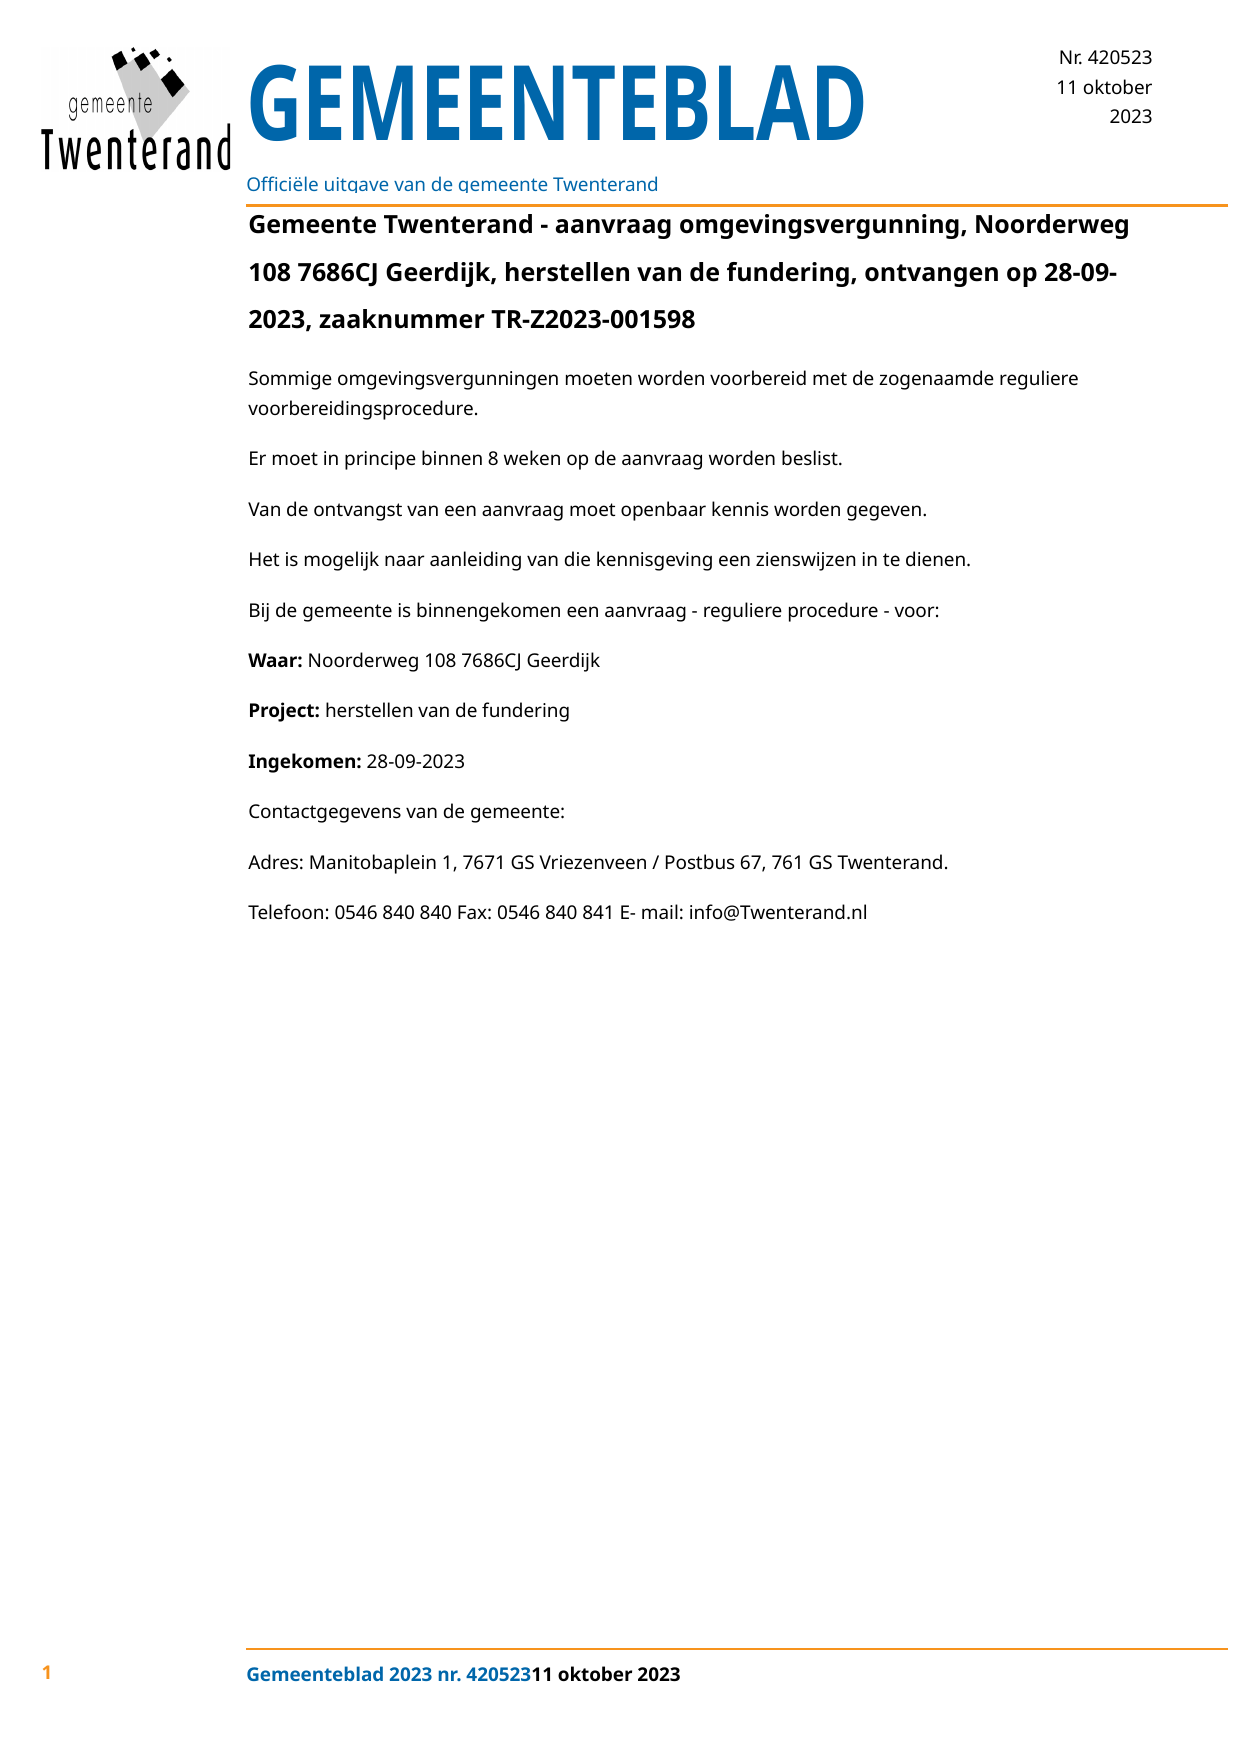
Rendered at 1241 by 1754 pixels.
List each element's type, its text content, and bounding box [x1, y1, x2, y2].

text Adres: Manitobaplein 1, 7671 GS Vriezenveen / Postbus 67, 761 GS Twenterand. [248, 849, 1152, 874]
text Telefoon: 0546 840 840 Fax: 0546 840 841 E- mail: info@Twenterand.nl [248, 899, 1152, 925]
text Project: herstellen van de fundering [248, 698, 1152, 723]
text Sommige omgevingsvergunningen moeten worden voorbereid met de zogenaamde reguliere voorbereidingsprocedure. [248, 366, 1152, 421]
text Contactgegevens van de gemeente: [248, 798, 1152, 824]
text Bij de gemeente is binnengekomen een aanvraag - reguliere procedure - voor: [248, 597, 1152, 622]
text Waar: Noorderweg 108 7686CJ Geerdijk [248, 647, 1152, 673]
text Er moet in principe binnen 8 weken op de aanvraag worden beslist. [248, 446, 1152, 471]
picture [41, 47, 231, 172]
text Ingekomen: 28-09-2023 [248, 748, 1152, 774]
text Het is mogelijk naar aanleiding van die kennisgeving een zienswijzen in te dienen. [248, 546, 1152, 572]
text Gemeente Twenterand - aanvraag omgevingsvergunning, Noorderweg 108 7686CJ Geerdijk, herstellen van de fundering, ontvangen op 28-09-2023, zaaknummer TR-Z2023-001598 [248, 207, 1152, 336]
text Van de ontvangst van een aanvraag moet openbaar kennis worden gegeven. [248, 496, 1152, 522]
